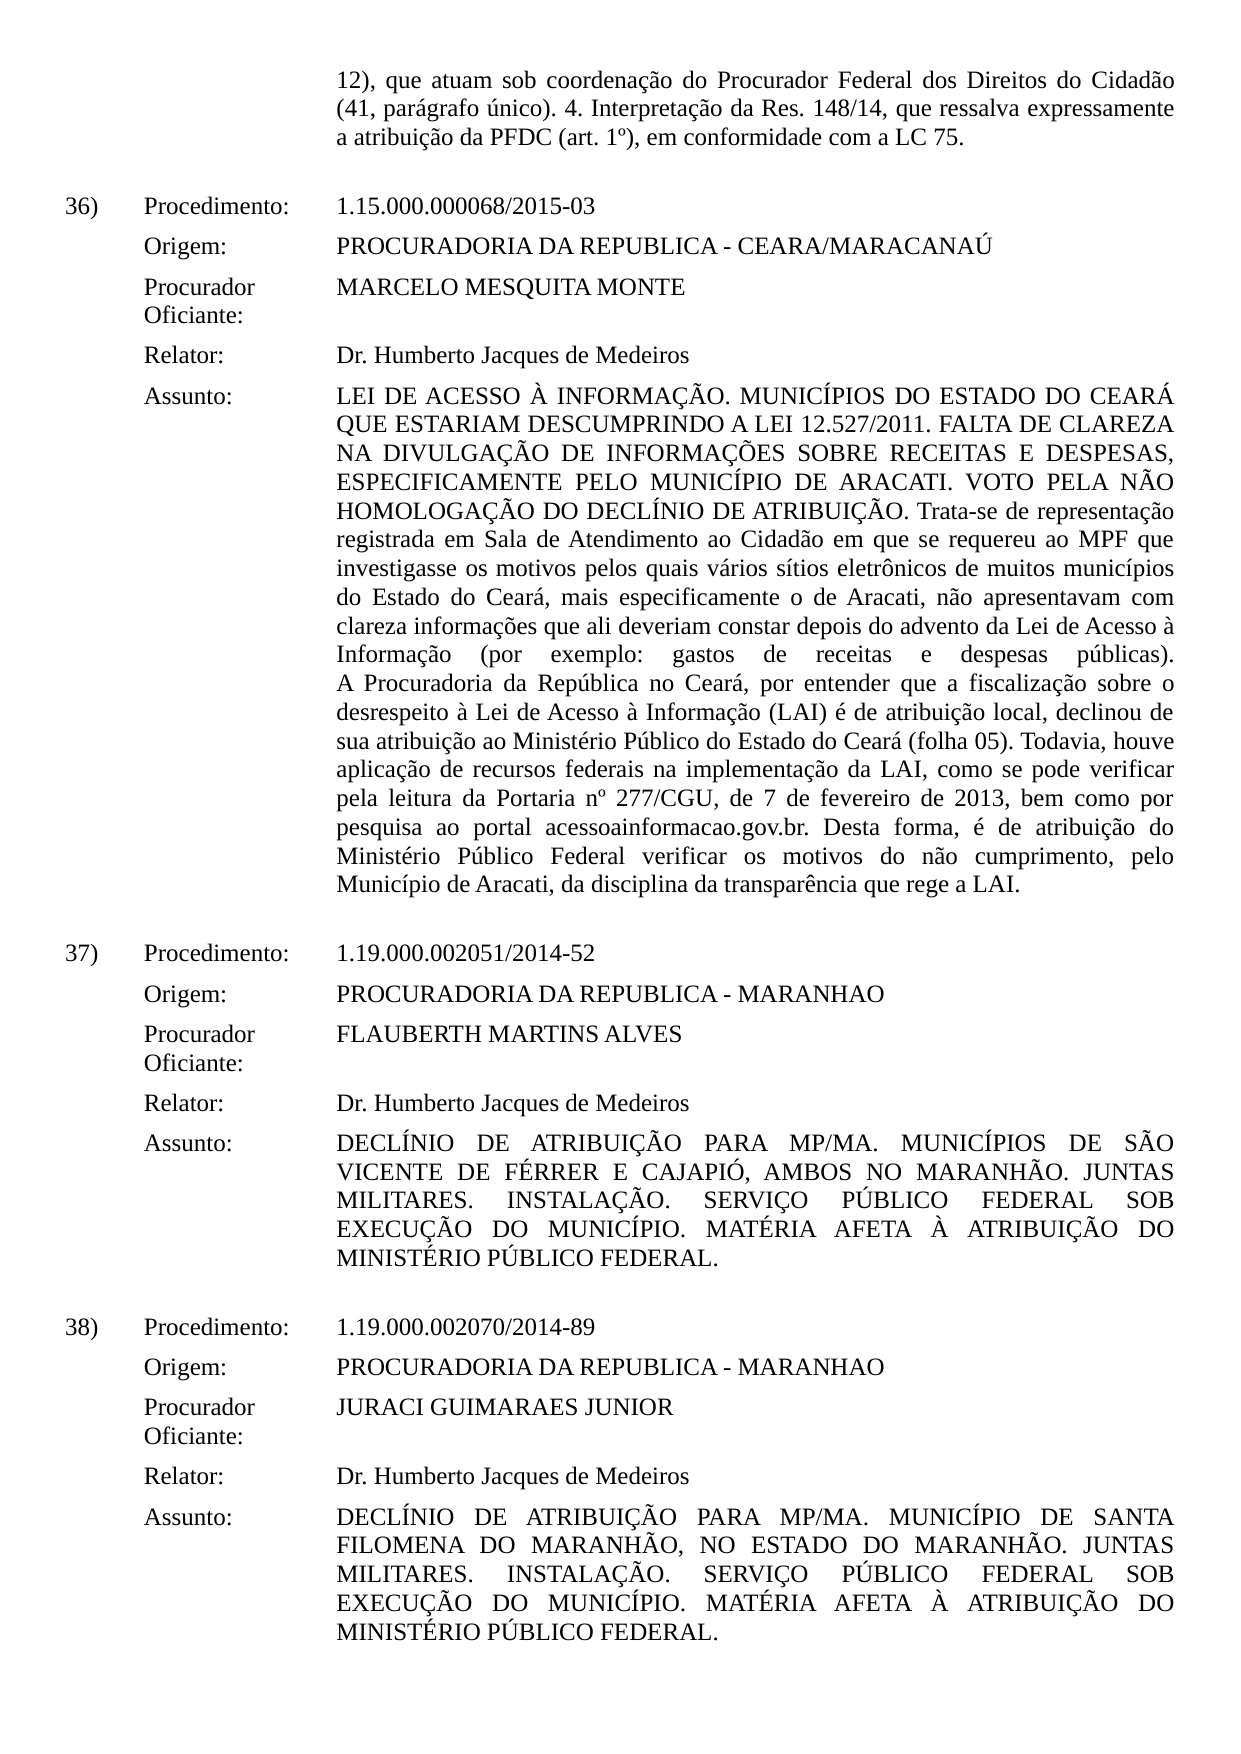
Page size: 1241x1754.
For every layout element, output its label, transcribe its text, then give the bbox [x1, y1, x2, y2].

table_cell Dr. Humberto Jacques de Medeiros [330, 1082, 1181, 1122]
table_cell Origem: [138, 973, 330, 1013]
table_header 1.19.000.002070/2014-89 [330, 1306, 1181, 1347]
table_cell 12), que atuam sob coordenação do Procurador Federal dos Direitos do Cidadão (41, parágrafo único). 4. Interpretação da Res. 148/14, que ressalva expressamente a atribuição da PFDC (art. 1º), em conformidade com a LC 75. [330, 59, 1181, 157]
table_cell [59, 335, 138, 375]
table_cell Assunto: [138, 1496, 330, 1651]
table_cell [59, 266, 138, 335]
table_cell Assunto: [138, 1123, 330, 1278]
table_cell PROCURADORIA DA REPUBLICA - MARANHAO [330, 973, 1181, 1013]
table_cell Origem: [138, 226, 330, 266]
table_cell [59, 1123, 138, 1278]
table_cell MARCELO MESQUITA MONTE [330, 266, 1181, 335]
table_cell [59, 1496, 138, 1651]
table_cell [59, 1387, 138, 1456]
table_cell Procurador Oficiante: [138, 1387, 330, 1456]
table_cell JURACI GUIMARAES JUNIOR [330, 1387, 1181, 1456]
table_cell PROCURADORIA DA REPUBLICA - MARANHAO [330, 1347, 1181, 1387]
table_header Procedimento: [138, 933, 330, 973]
table_cell Dr. Humberto Jacques de Medeiros [330, 1456, 1181, 1496]
table_cell Relator: [138, 335, 330, 375]
table_cell [59, 375, 138, 904]
table_cell Procurador Oficiante: [138, 1013, 330, 1082]
table_cell LEI DE ACESSO À INFORMAÇÃO. MUNICÍPIOS DO ESTADO DO CEARÁ QUE ESTARIAM DESCUMPRINDO A LEI 12.527/2011. FALTA DE CLAREZA NA DIVULGAÇÃO DE INFORMAÇÕES SOBRE RECEITAS E DESPESAS, ESPECIFICAMENTE PELO MUNICÍPIO DE ARACATI. VOTO PELA NÃO HOMOLOGAÇÃO DO DECLÍNIO DE ATRIBUIÇÃO. Trata-se de representação registrada em Sala de Atendimento ao Cidadão em que se requereu ao MPF que investigasse os motivos pelos quais vários sítios eletrônicos de muitos municípios do Estado do Ceará, mais especificamente o de Aracati, não apresentavam com clareza informações que ali deveriam constar depois do advento da Lei de Acesso à Informação (por exemplo: gastos de receitas e despesas públicas). A Procuradoria da República no Ceará, por entender que a fiscalização sobre o desrespeito à Lei de Acesso à Informação (LAI) é de atribuição local, declinou de sua atribuição ao Ministério Público do Estado do Ceará (folha 05). Todavia, houve aplicação de recursos federais na implementação da LAI, como se pode verificar pela leitura da Portaria nº 277/CGU, de 7 de fevereiro de 2013, bem como por pesquisa ao portal acessoainformacao.gov.br. Desta forma, é de atribuição do Ministério Público Federal verificar os motivos do não cumprimento, pelo Município de Aracati, da disciplina da transparência que rege a LAI. [330, 375, 1181, 904]
table_header 1.19.000.002051/2014-52 [330, 933, 1181, 973]
table_header 36) [59, 186, 138, 226]
table_cell FLAUBERTH MARTINS ALVES [330, 1013, 1181, 1082]
table_header Procedimento: [138, 1306, 330, 1347]
table_cell [59, 1347, 138, 1387]
table_cell Relator: [138, 1082, 330, 1122]
table_cell Origem: [138, 1347, 330, 1387]
table_cell PROCURADORIA DA REPUBLICA - CEARA/MARACANAÚ [330, 226, 1181, 266]
table_header 37) [59, 933, 138, 973]
table_cell [59, 226, 138, 266]
table_cell [59, 973, 138, 1013]
table_cell DECLÍNIO DE ATRIBUIÇÃO PARA MP/MA. MUNICÍPIOS DE SÃO VICENTE DE FÉRRER E CAJAPIÓ, AMBOS NO MARANHÃO. JUNTAS MILITARES. INSTALAÇÃO. SERVIÇO PÚBLICO FEDERAL SOB EXECUÇÃO DO MUNICÍPIO. MATÉRIA AFETA À ATRIBUIÇÃO DO MINISTÉRIO PÚBLICO FEDERAL. [330, 1123, 1181, 1278]
table_cell [138, 59, 330, 157]
table_header 38) [59, 1306, 138, 1347]
table_cell Dr. Humberto Jacques de Medeiros [330, 335, 1181, 375]
table_cell [59, 1082, 138, 1122]
table_cell [59, 59, 138, 157]
table_cell [59, 1013, 138, 1082]
table_cell Assunto: [138, 375, 330, 904]
table_cell [59, 1456, 138, 1496]
table_header 1.15.000.000068/2015-03 [330, 186, 1181, 226]
table_cell Procurador Oficiante: [138, 266, 330, 335]
table_header Procedimento: [138, 186, 330, 226]
table_cell Relator: [138, 1456, 330, 1496]
table_cell DECLÍNIO DE ATRIBUIÇÃO PARA MP/MA. MUNICÍPIO DE SANTA FILOMENA DO MARANHÃO, NO ESTADO DO MARANHÃO. JUNTAS MILITARES. INSTALAÇÃO. SERVIÇO PÚBLICO FEDERAL SOB EXECUÇÃO DO MUNICÍPIO. MATÉRIA AFETA À ATRIBUIÇÃO DO MINISTÉRIO PÚBLICO FEDERAL. [330, 1496, 1181, 1651]
